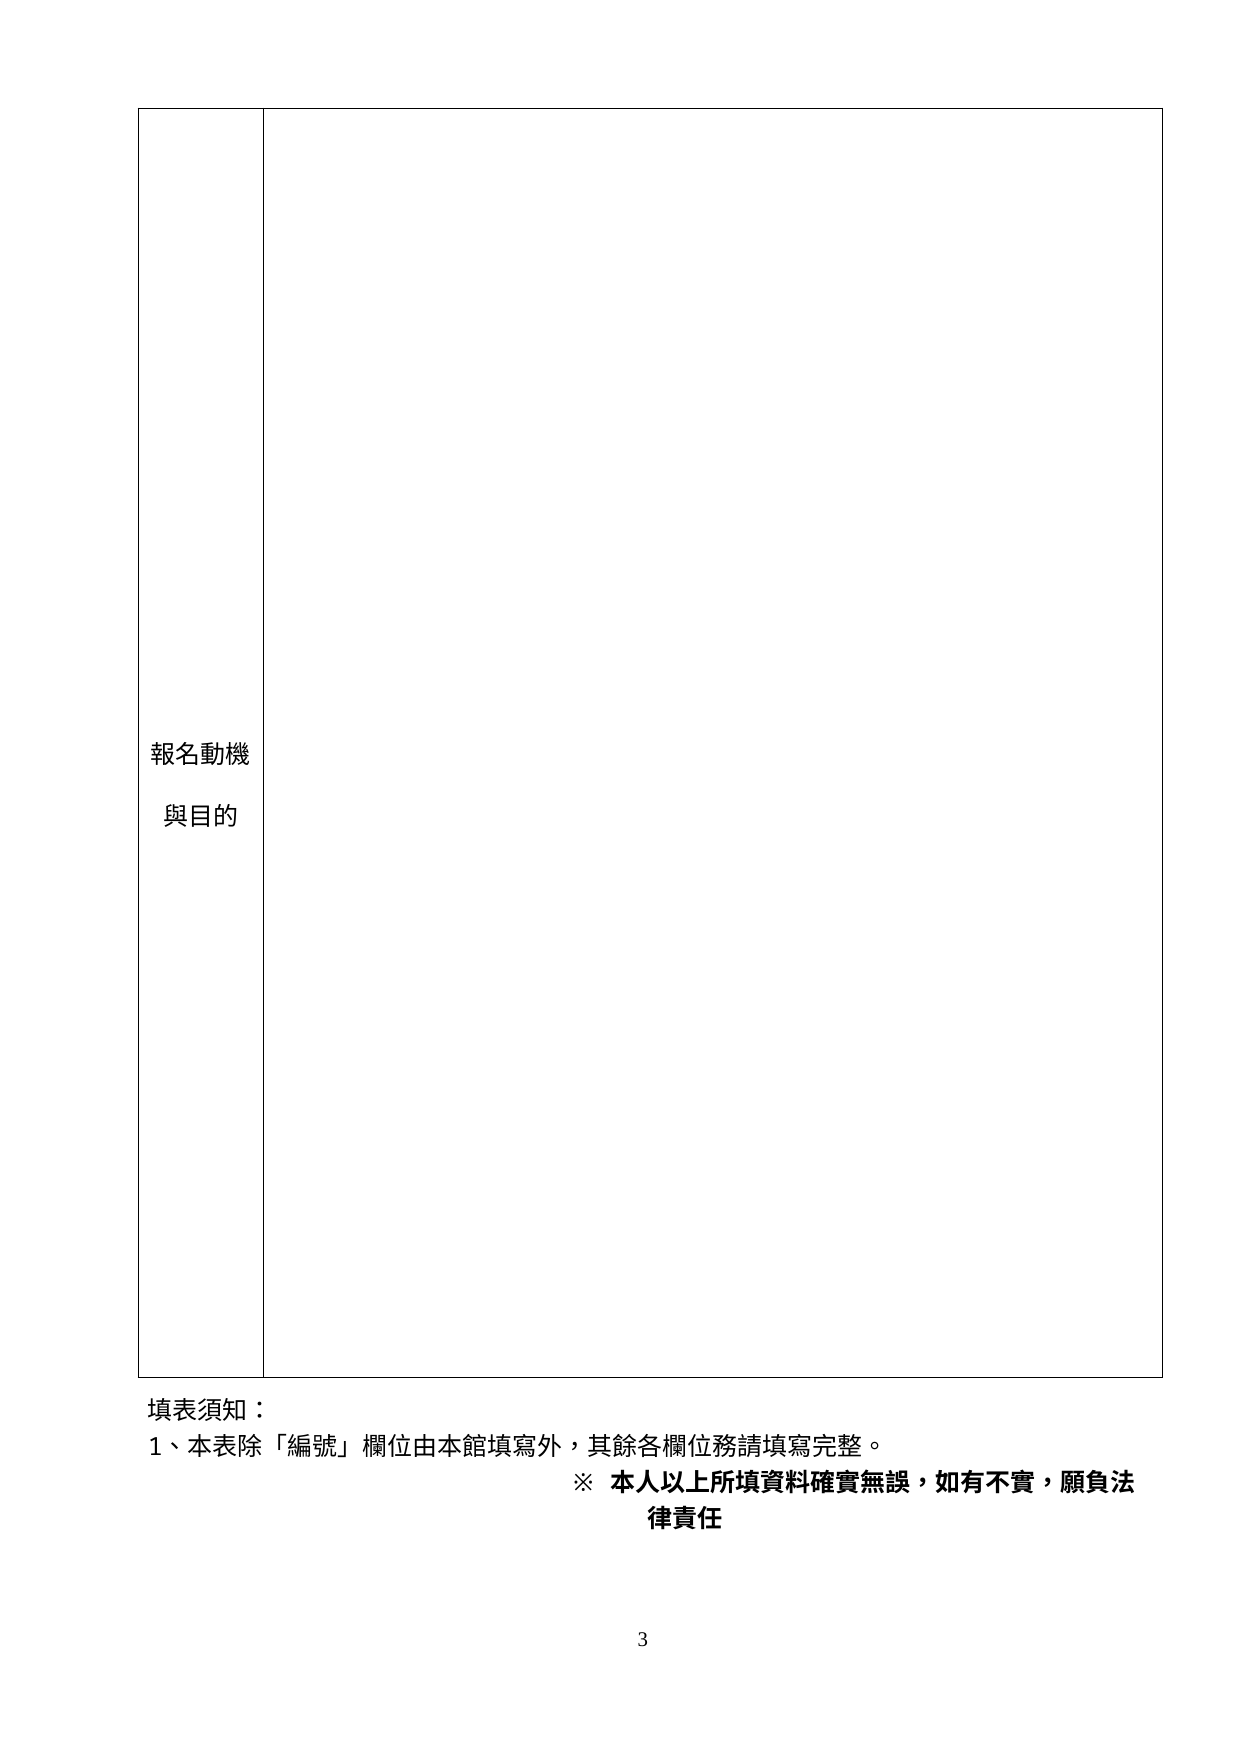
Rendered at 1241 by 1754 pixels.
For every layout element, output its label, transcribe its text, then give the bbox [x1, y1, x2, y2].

list 本人以上所填資料確實無誤，如有不實，願負法律責任 [573, 1463, 1153, 1535]
table_cell 報名動機與目的 [139, 109, 263, 1377]
table_cell [264, 109, 1162, 1377]
text 填表須知： [148, 1390, 1153, 1426]
list 本表除「編號」欄位由本館填寫外，其餘各欄位務請填寫完整。 [148, 1426, 1153, 1463]
